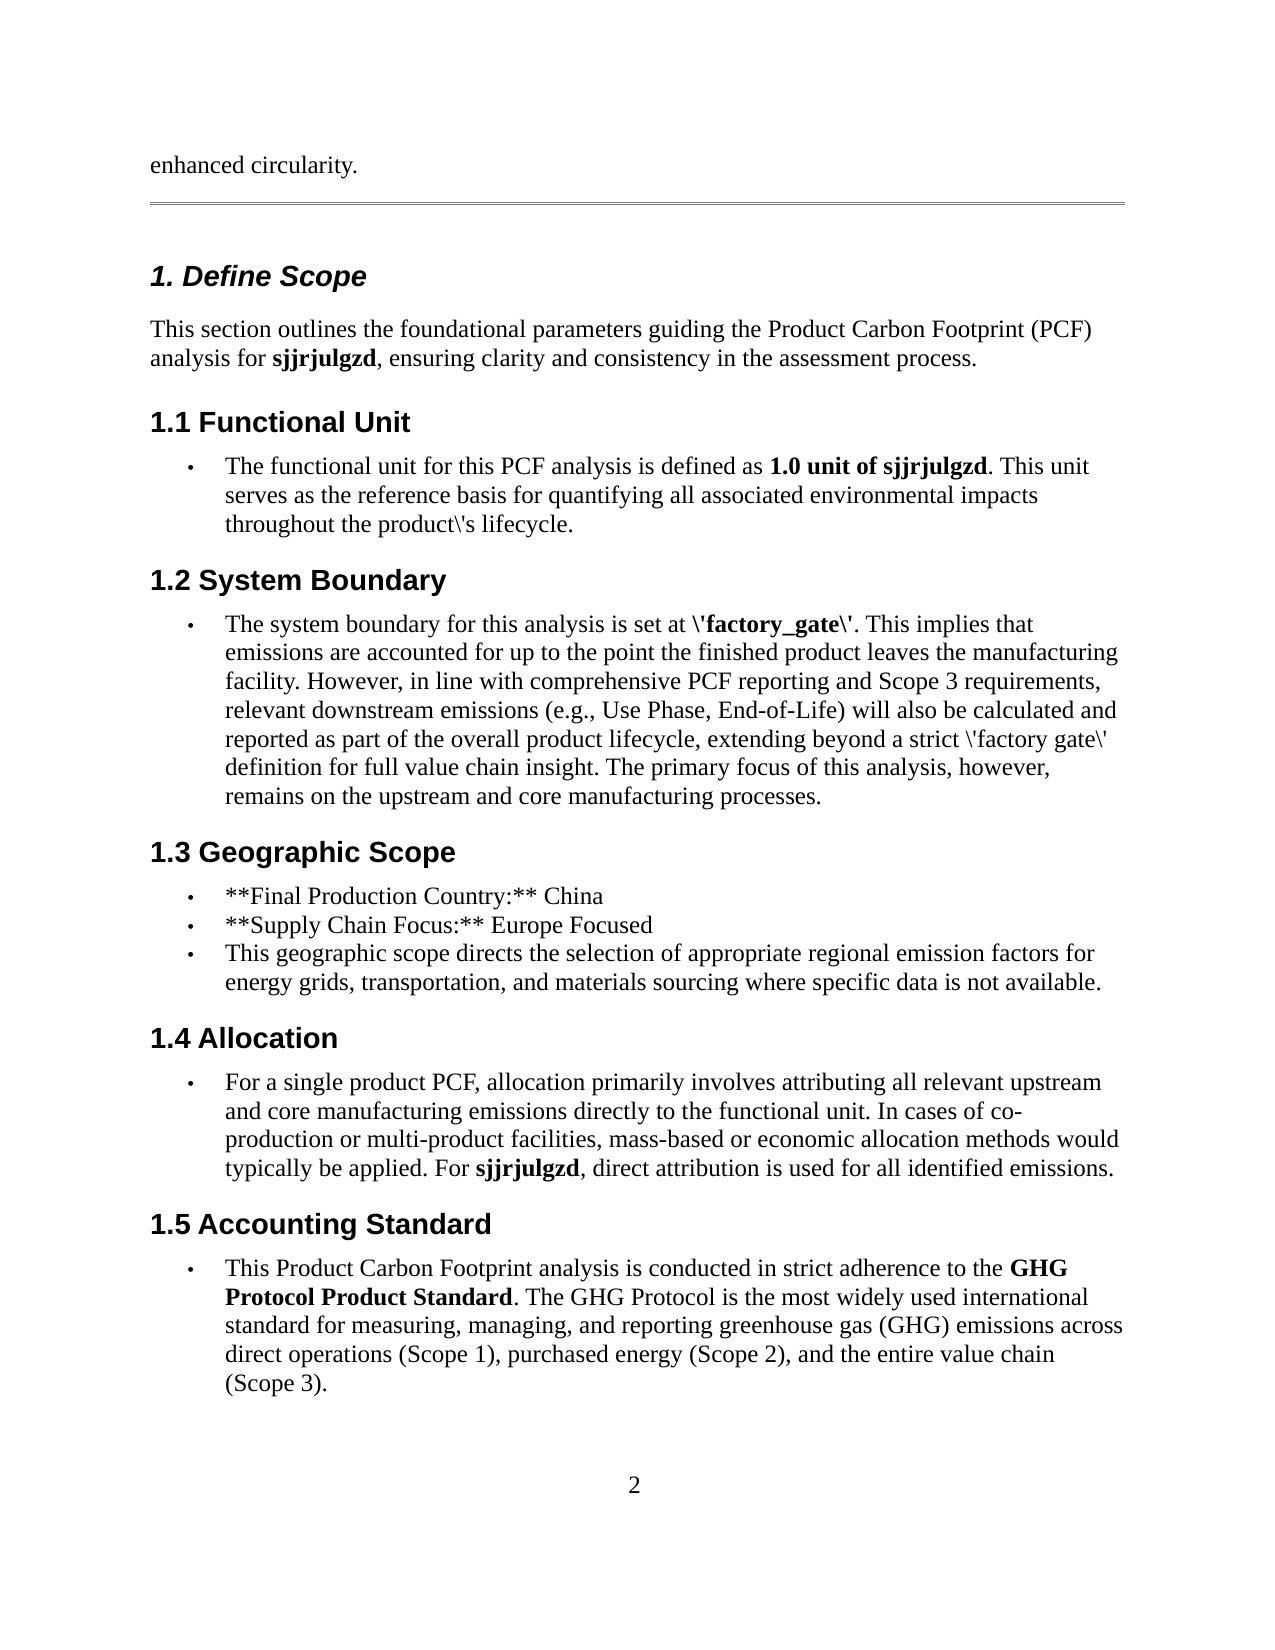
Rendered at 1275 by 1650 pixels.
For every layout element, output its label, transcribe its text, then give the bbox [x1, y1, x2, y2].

subtitle 1.3 Geographic Scope [150, 835, 1125, 868]
list The functional unit for this PCF analysis is defined as 1.0 unit of sjjrjulgzd. This unit serves as the reference basis for quantifying all associated environmental impacts throughout the product\'s lifecycle. [187, 451, 1125, 538]
list This geographic scope directs the selection of appropriate regional emission factors for energy grids, transportation, and materials sourcing where specific data is not available. [187, 938, 1125, 996]
subtitle 1.5 Accounting Standard [150, 1207, 1125, 1241]
list **Final Production Country:** China [187, 881, 1125, 910]
subtitle 1.2 System Boundary [150, 563, 1125, 596]
text This section outlines the foundational parameters guiding the Product Carbon Footprint (PCF) analysis for sjjrjulgzd, ensuring clarity and consistency in the assessment process. [150, 314, 1125, 371]
subtitle 1.4 Allocation [150, 1021, 1125, 1054]
list This Product Carbon Footprint analysis is conducted in strict adherence to the GHG Protocol Product Standard. The GHG Protocol is the most widely used international standard for measuring, managing, and reporting greenhouse gas (GHG) emissions across direct operations (Scope 1), purchased energy (Scope 2), and the entire value chain (Scope 3). [187, 1253, 1125, 1397]
subtitle 1. Define Scope [150, 259, 1125, 292]
list For a single product PCF, allocation primarily involves attributing all relevant upstream and core manufacturing emissions directly to the functional unit. In cases of co-production or multi-product facilities, mass-based or economic allocation methods would typically be applied. For sjjrjulgzd, direct attribution is used for all identified emissions. [187, 1067, 1125, 1182]
subtitle 1.1 Functional Unit [150, 405, 1125, 439]
list The system boundary for this analysis is set at \'factory_gate\'. This implies that emissions are accounted for up to the point the finished product leaves the manufacturing facility. However, in line with comprehensive PCF reporting and Scope 3 requirements, relevant downstream emissions (e.g., Use Phase, End-of-Life) will also be calculated and reported as part of the overall product lifecycle, extending beyond a strict \'factory gate\' definition for full value chain insight. The primary focus of this analysis, however, remains on the upstream and core manufacturing processes. [187, 609, 1125, 810]
list **Supply Chain Focus:** Europe Focused [187, 910, 1125, 938]
text enhanced circularity. [150, 150, 1125, 179]
